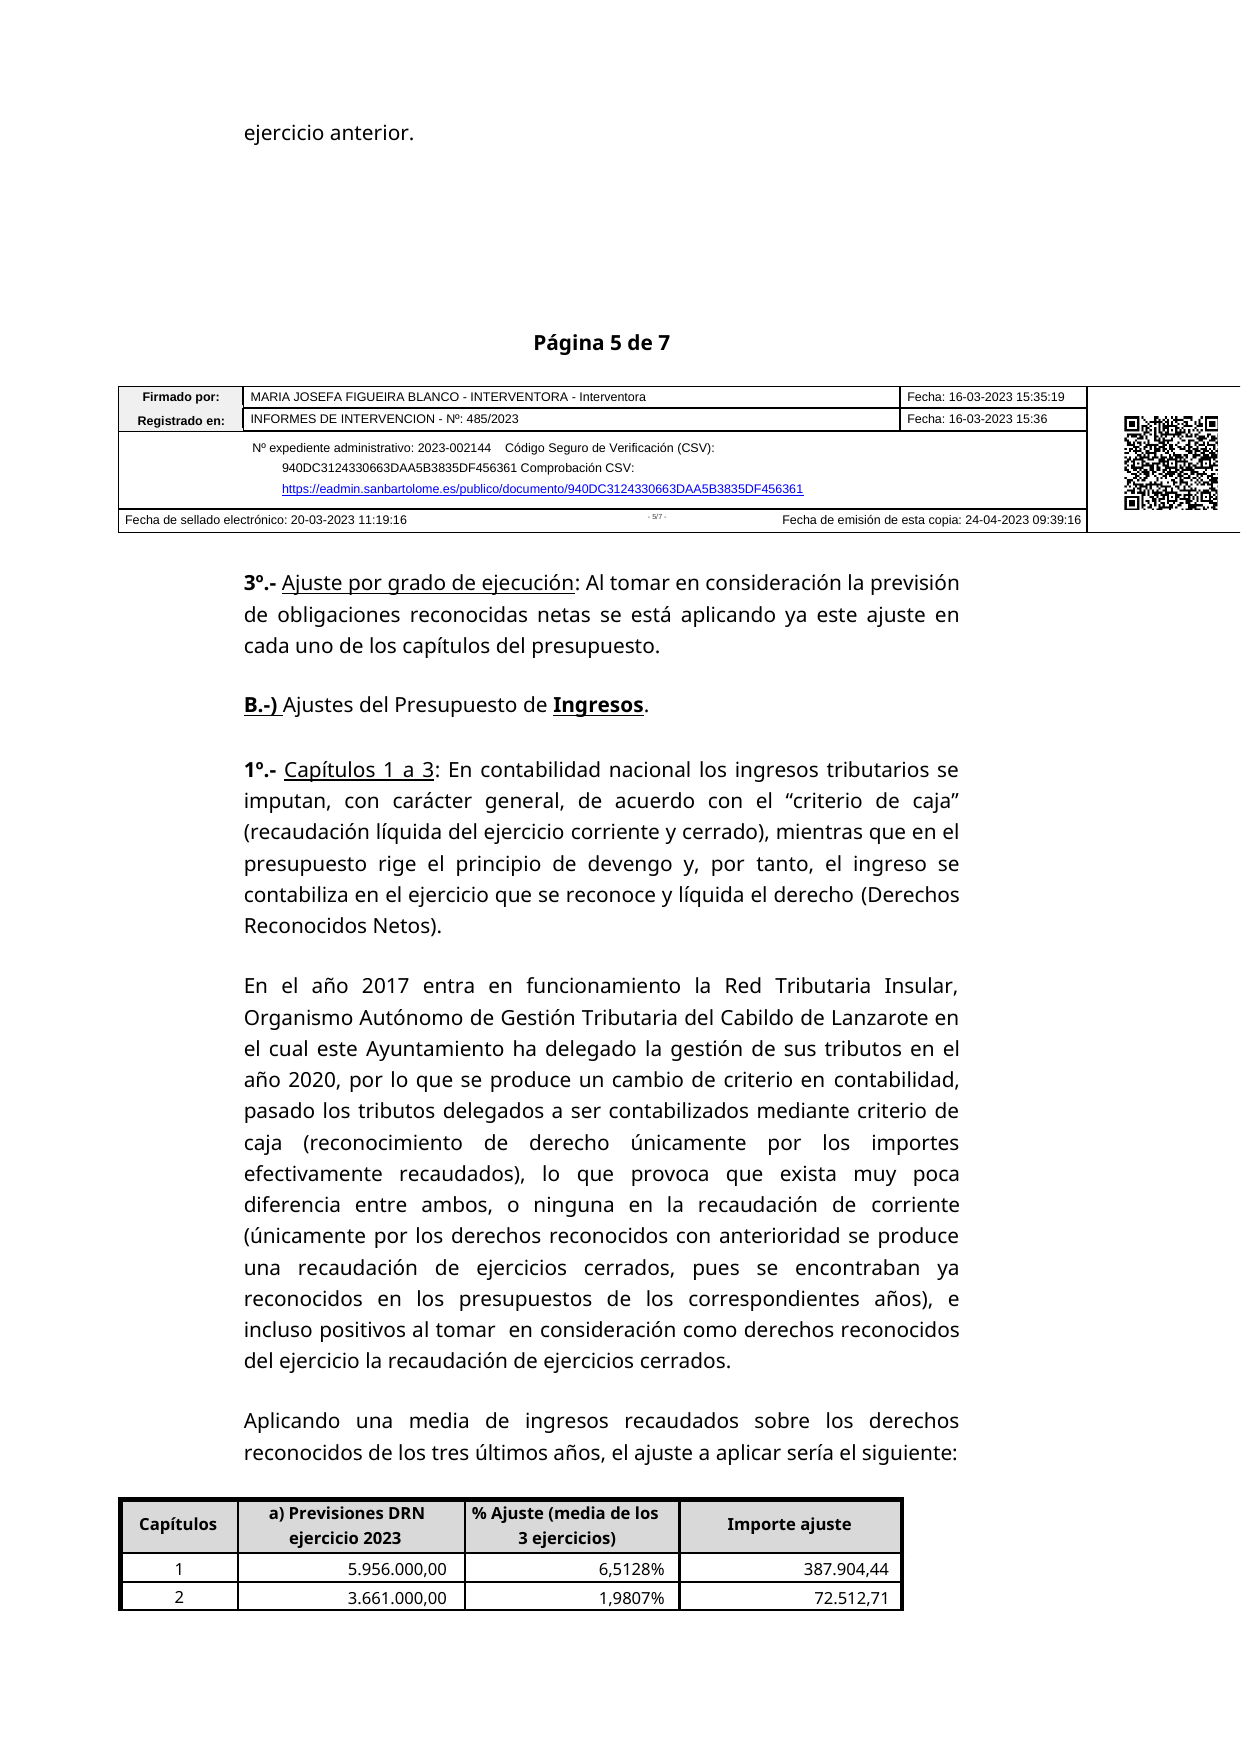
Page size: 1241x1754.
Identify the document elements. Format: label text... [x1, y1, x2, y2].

table_cell 6,5128% [466, 1554, 678, 1581]
table_cell 387.904,44 [681, 1554, 900, 1581]
table_cell Nº expediente administrativo: 2023-002144 Código Seguro de Verificación (CSV): 940DC3124330663DAA5B3835DF456361 Comprobación CSV: https://eadmin.sanbartolome.es/publico/documento/940DC3124330663DAA5B3835DF456361 [119, 432, 1086, 508]
table_cell Fecha de sellado electrónico: 20-03-2023 11:19:16 - 5/7 - Fecha de emisión de esta copia: 24-04-2023 09:39:16 [119, 510, 1086, 532]
table_cell 5.956.000,00 [239, 1554, 464, 1581]
table_cell 1,9807% [466, 1583, 678, 1609]
text 1º.- Capítulos 1 a 3: En contabilidad nacional los ingresos tributarios se imputan, con carácter general, de acuerdo con el “criterio de caja” (recaudación líquida del ejercicio corriente y cerrado), mientras que en el presupuesto rige el principio de devengo y, por tanto, el ingreso se contabiliza en el ejercicio que se reconoce y líquida el derecho (Derechos Reconocidos Netos). [243, 755, 960, 940]
text En el año 2017 entra en funcionamiento la Red Tributaria Insular, Organismo Autónomo de Gestión Tributaria del Cabildo de Lanzarote en el cual este Ayuntamiento ha delegado la gestión de sus tributos en el año 2020, por lo que se produce un cambio de criterio en contabilidad, pasado los tributos delegados a ser contabilizados mediante criterio de caja (reconocimiento de derecho únicamente por los importes efectivamente recaudados), lo que provoca que exista muy poca diferencia entre ambos, o ninguna en la recaudación de corriente (únicamente por los derechos reconocidos con anterioridad se produce una recaudación de ejercicios cerrados, pues se encontraban ya reconocidos en los presupuestos de los correspondientes años), e incluso positivos al tomar en consideración como derechos reconocidos del ejercicio la recaudación de ejercicios cerrados. [243, 972, 960, 1375]
table_header % Ajuste (media de los 3 ejercicios) [466, 1502, 678, 1552]
table_cell INFORMES DE INTERVENCION - Nº: 485/2023 [244, 409, 899, 430]
table_header MARIA JOSEFA FIGUEIRA BLANCO - INTERVENTORA - Interventora [244, 387, 899, 407]
table_header Fecha: 16-03-2023 15:35:19 [901, 387, 1086, 407]
table_cell 2 [123, 1583, 237, 1609]
table_header Capítulos [123, 1502, 237, 1552]
text Aplicando una media de ingresos recaudados sobre los derechos reconocidos de los tres últimos años, el ajuste a aplicar sería el siguiente: [243, 1406, 960, 1466]
table_header Importe ajuste [681, 1502, 900, 1552]
table_cell Fecha: 16-03-2023 15:36 [901, 409, 1086, 430]
text 3º.- Ajuste por grado de ejecución: Al tomar en consideración la previsión de obligaciones reconocidas netas se está aplicando ya este ajuste en cada uno de los capítulos del presupuesto. [243, 568, 960, 659]
text ejercicio anterior. [243, 118, 960, 147]
table_cell Registrado en: [119, 411, 242, 428]
table_header [1088, 387, 1240, 532]
table_cell 72.512,71 [681, 1583, 900, 1609]
text B.-) Ajustes del Presupuesto de Ingresos. [243, 691, 1122, 719]
table_header a) Previsiones DRN ejercicio 2023 [239, 1502, 464, 1552]
text Página 5 de 7 [118, 328, 1085, 357]
table_cell 3.661.000,00 [239, 1583, 464, 1609]
table_header Firmado por: [119, 387, 242, 405]
table_cell 1 [123, 1554, 237, 1581]
